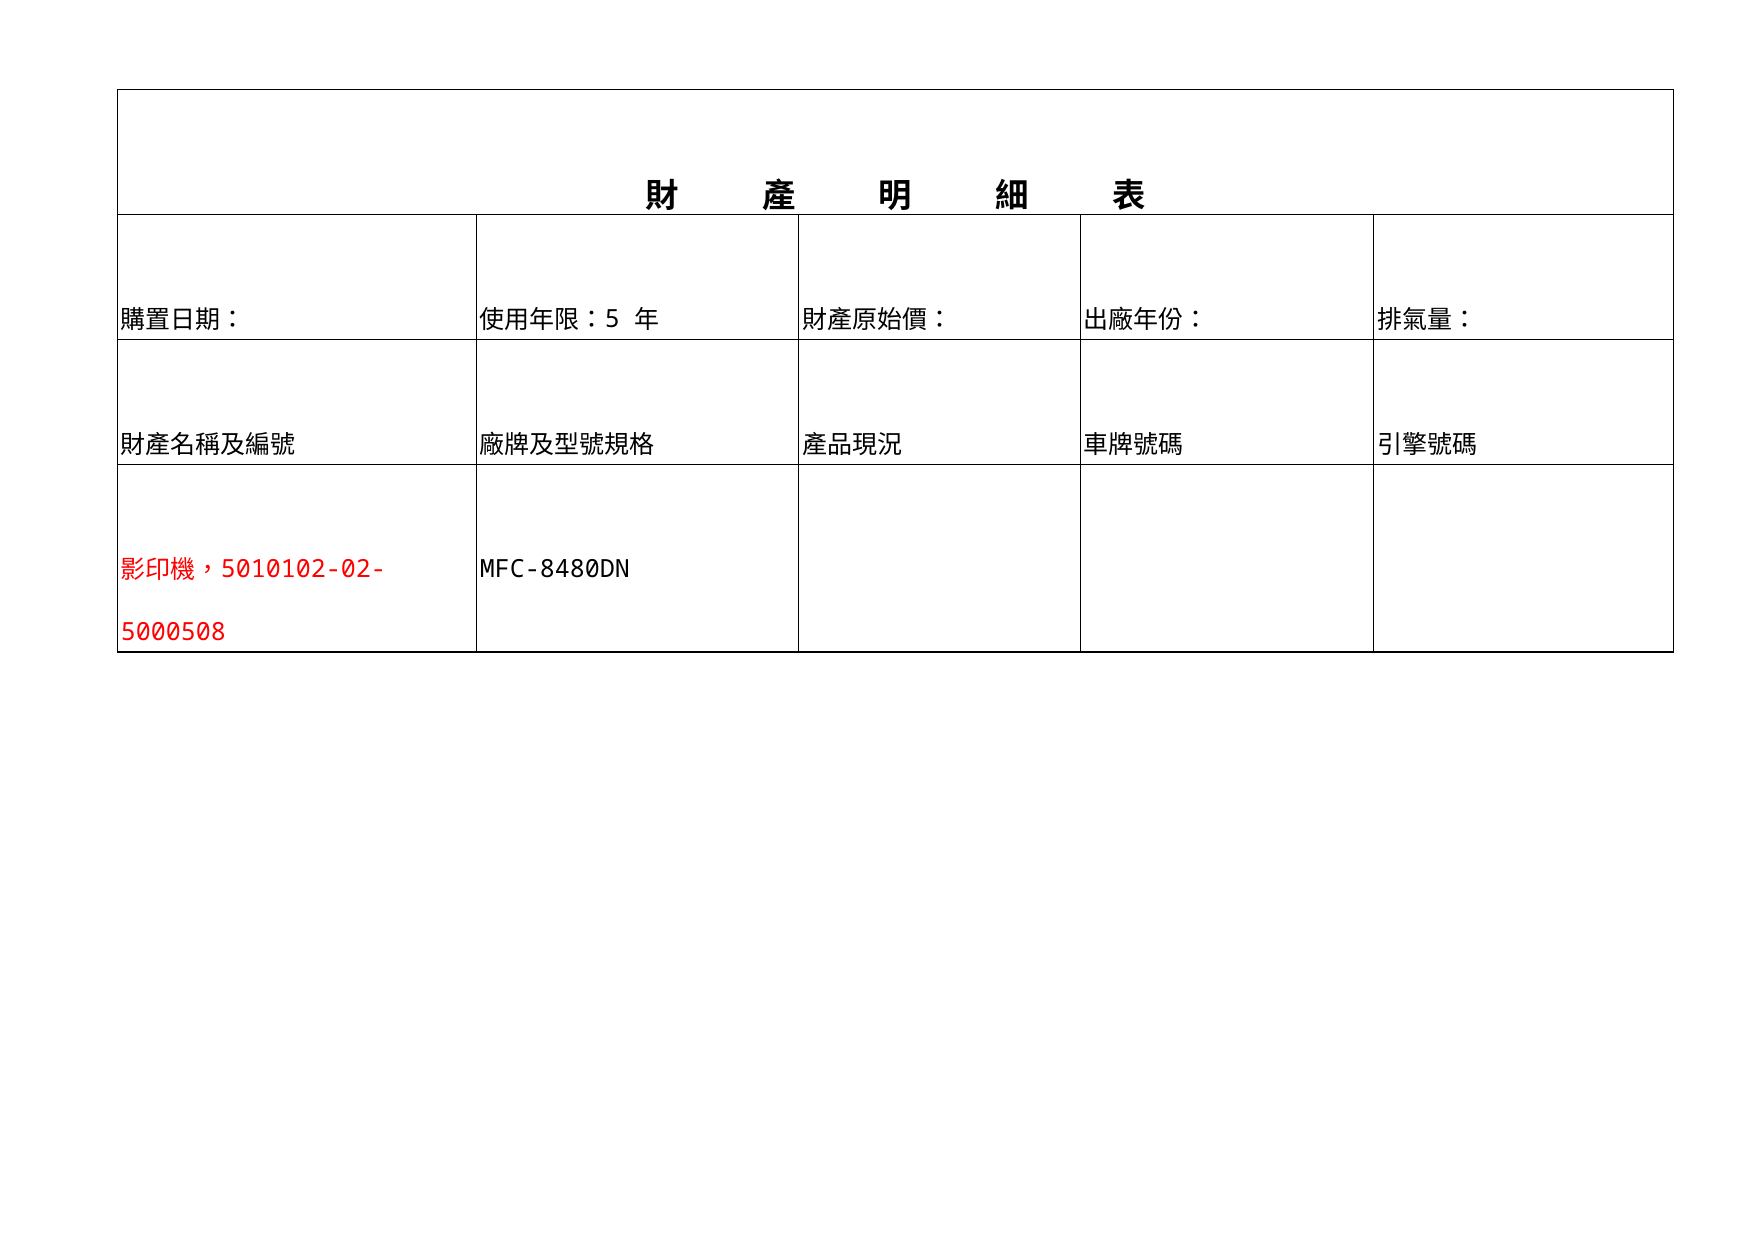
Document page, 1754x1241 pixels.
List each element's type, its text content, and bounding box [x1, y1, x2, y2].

table_cell [1081, 465, 1373, 651]
table_cell [1374, 465, 1673, 651]
table_cell 廠牌及型號規格 [477, 340, 798, 464]
table_cell 購置日期： [118, 215, 476, 339]
table_cell 排氣量： [1374, 215, 1673, 339]
table_cell MFC-8480DN [477, 465, 798, 651]
table_header 財 產 明 細 表 [118, 90, 1673, 214]
table_cell 產品現況 [799, 340, 1080, 464]
table_cell [799, 465, 1080, 651]
table_cell 使用年限：5 年 [477, 215, 798, 339]
table_cell 財產名稱及編號 [118, 340, 476, 464]
table_cell 影印機，5010102-02-5000508 [118, 465, 476, 651]
table_cell 財產原始價： [799, 215, 1080, 339]
table_cell 車牌號碼 [1081, 340, 1373, 464]
table_cell 引擎號碼 [1374, 340, 1673, 464]
table_cell 出廠年份： [1081, 215, 1373, 339]
